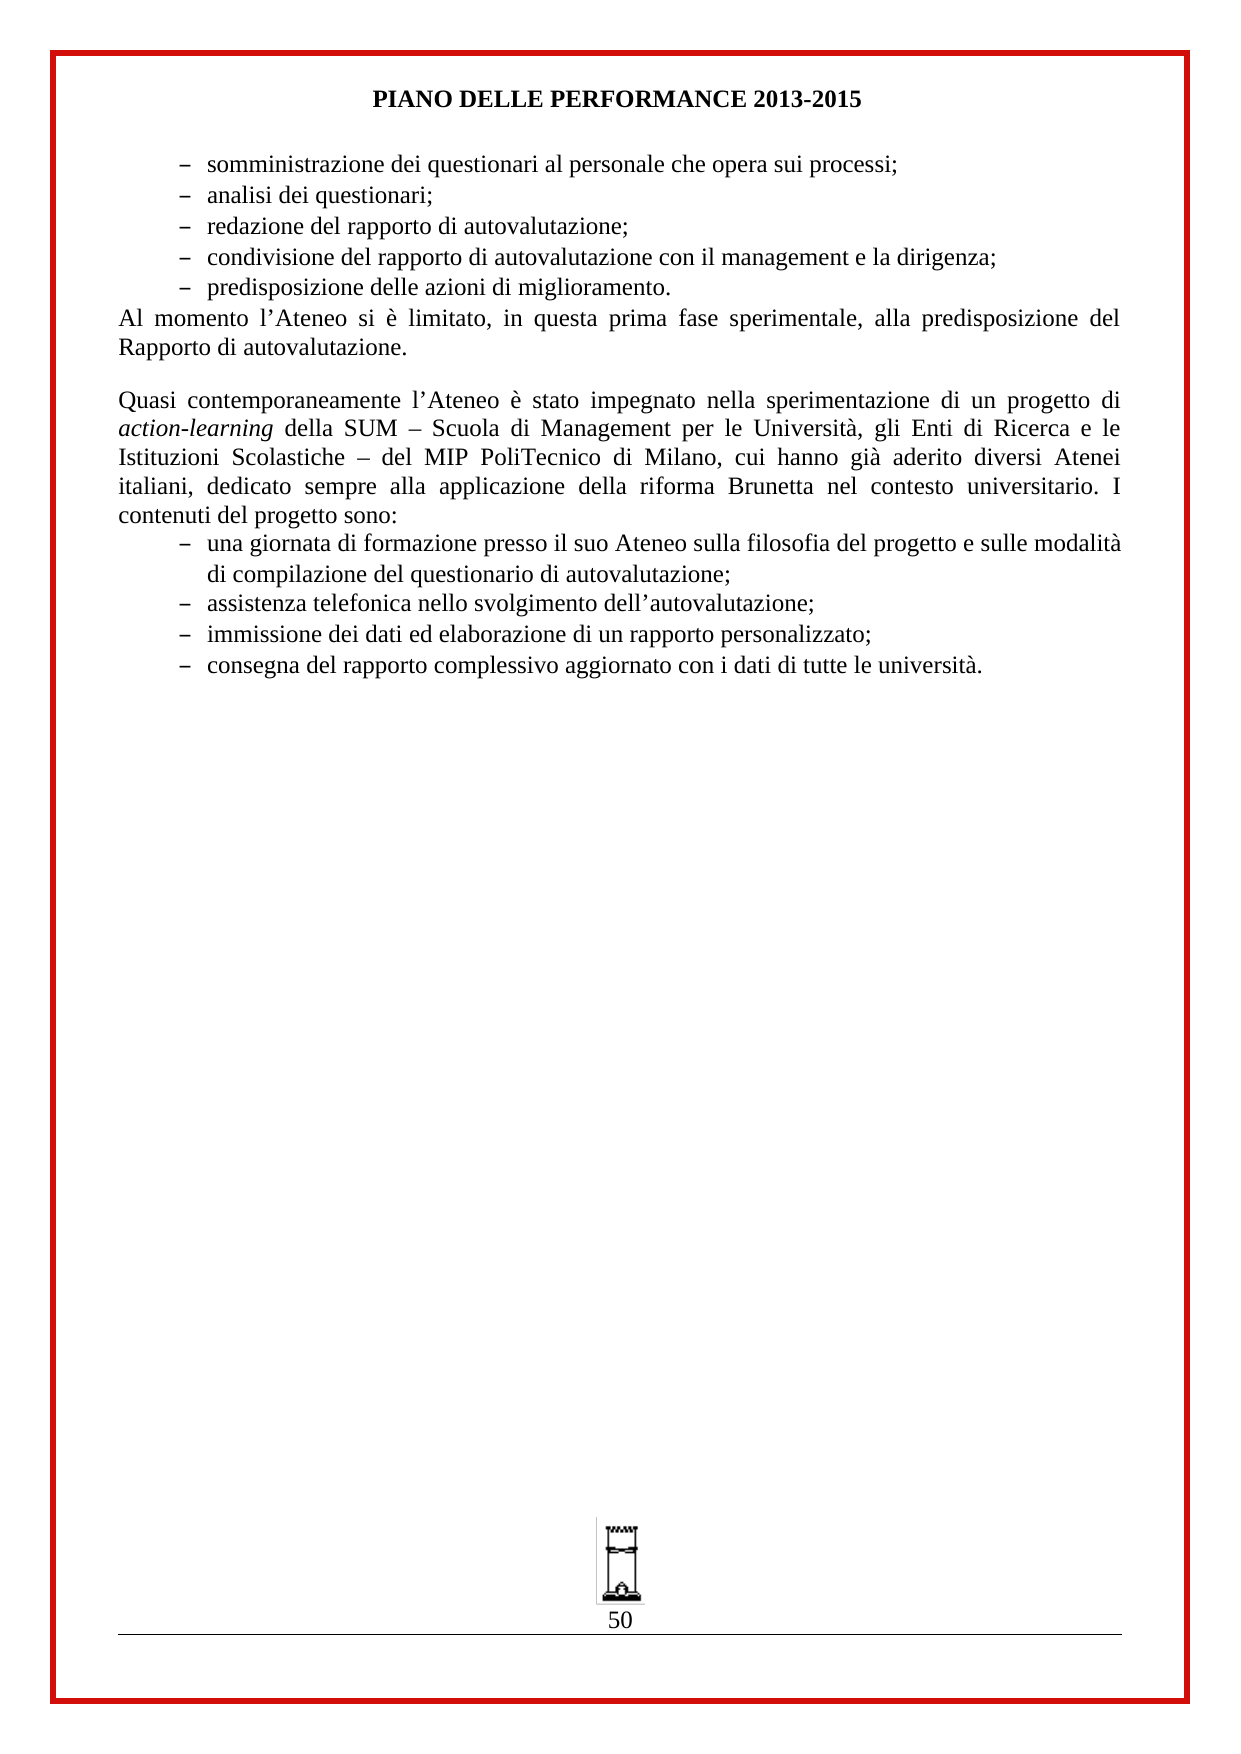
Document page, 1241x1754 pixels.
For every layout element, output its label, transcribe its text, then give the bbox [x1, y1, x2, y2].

list immissione dei dati ed elaborazione di un rapporto personalizzato; [177, 619, 1122, 650]
list predisposizione delle azioni di miglioramento. [177, 272, 1122, 303]
list assistenza telefonica nello svolgimento dell’autovalutazione; [177, 588, 1122, 619]
text Al momento l’Ateneo si è limitato, in questa prima fase sperimentale, alla predisposizione del Rapporto di autovalutazione. [118, 303, 1122, 361]
list analisi dei questionari; [177, 180, 1122, 211]
list consegna del rapporto complessivo aggiornato con i dati di tutte le università. [177, 650, 1122, 681]
list una giornata di formazione presso il suo Ateneo sulla filosofia del progetto e sulle modalità di compilazione del questionario di autovalutazione; [177, 528, 1122, 588]
list redazione del rapporto di autovalutazione; [177, 211, 1122, 242]
text Quasi contemporaneamente l’Ateneo è stato impegnato nella sperimentazione di un progetto di action-learning della SUM – Scuola di Management per le Università, gli Enti di Ricerca e le Istituzioni Scolastiche – del MIP PoliTecnico di Milano, cui hanno già aderito diversi Atenei italiani, dedicato sempre alla applicazione della riforma Brunetta nel contesto universitario. I contenuti del progetto sono: [118, 385, 1122, 528]
list condivisione del rapporto di autovalutazione con il management e la dirigenza; [177, 242, 1122, 272]
list somministrazione dei questionari al personale che opera sui processi; [177, 149, 1122, 180]
